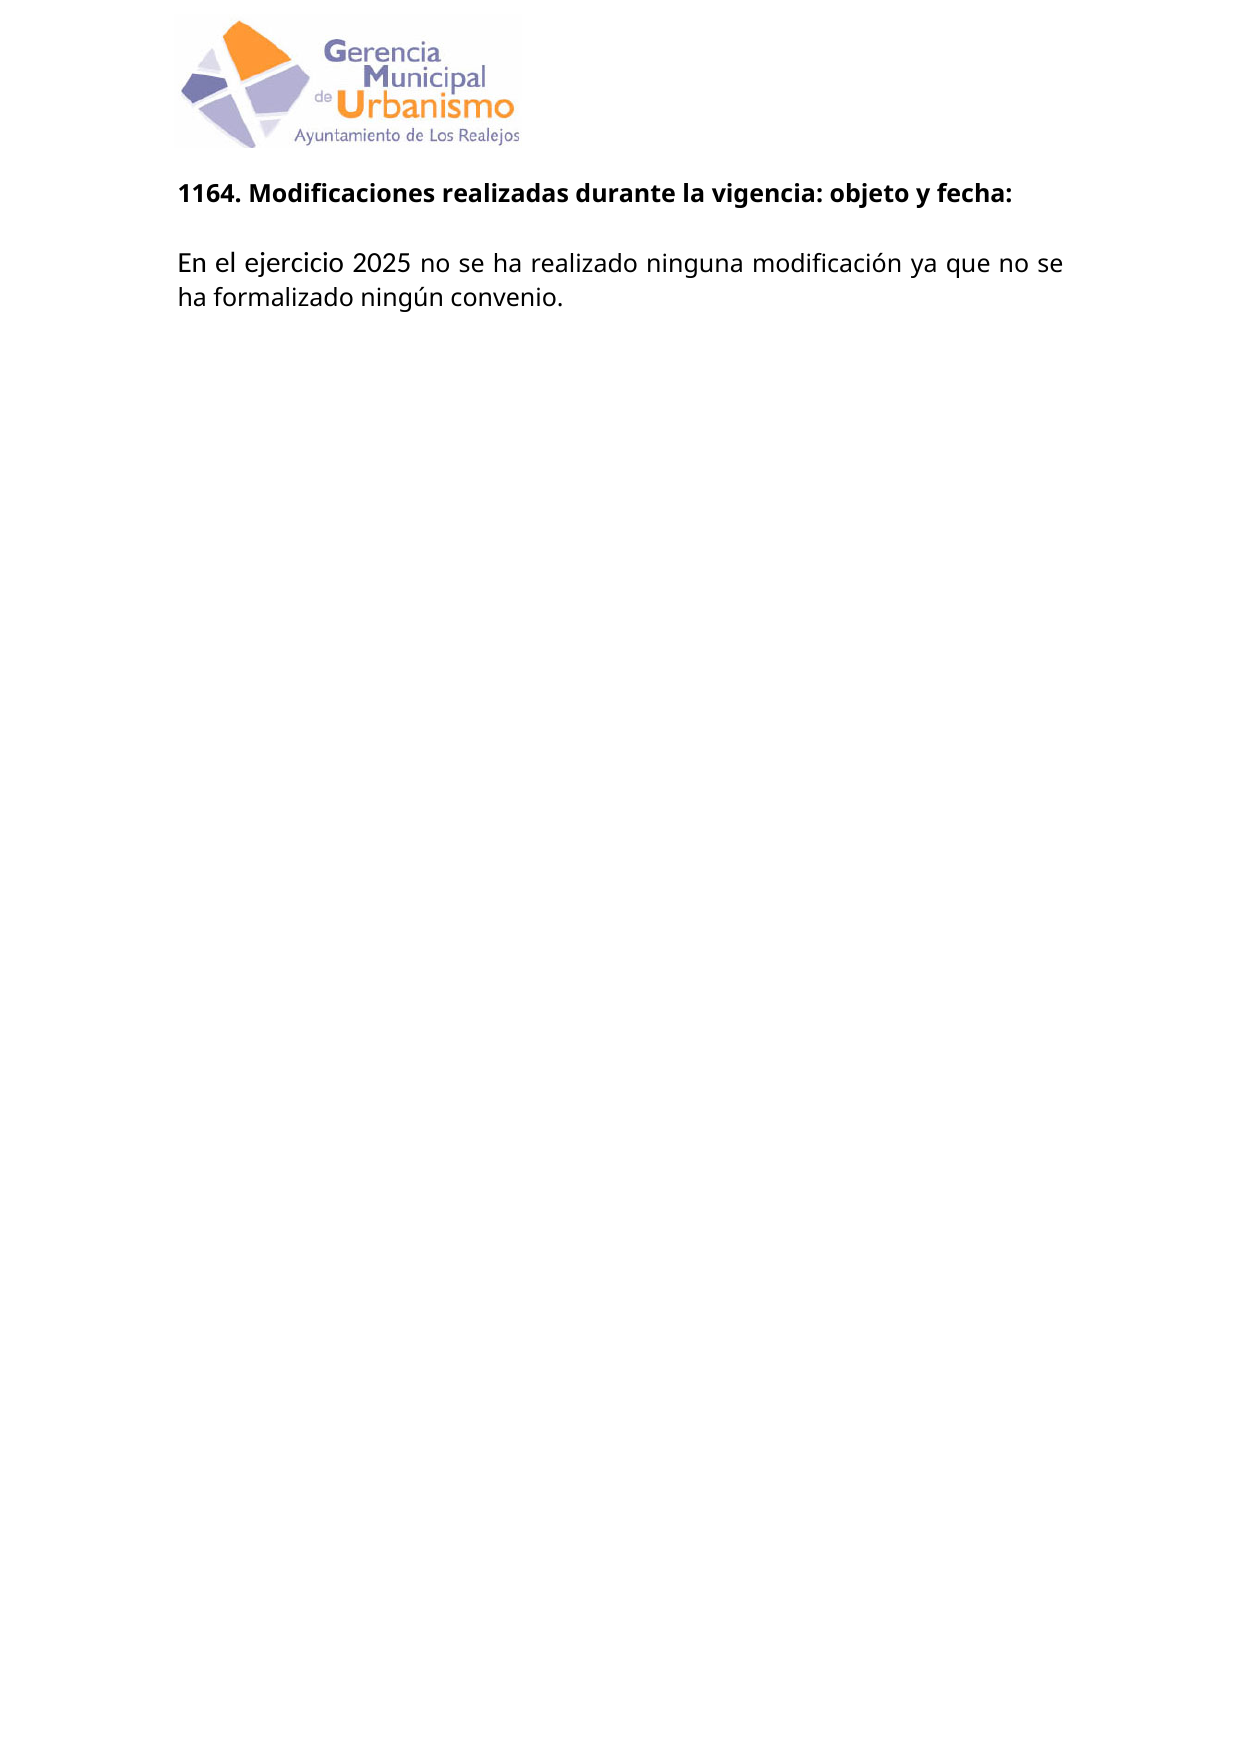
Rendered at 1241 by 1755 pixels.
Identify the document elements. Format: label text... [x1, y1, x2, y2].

text En el ejercicio 2025 no se ha realizado ninguna modificación ya que no se ha formalizado ningún convenio. [177, 244, 1063, 313]
text 1164. Modificaciones realizadas durante la vigencia: objeto y fecha: [177, 176, 1063, 210]
